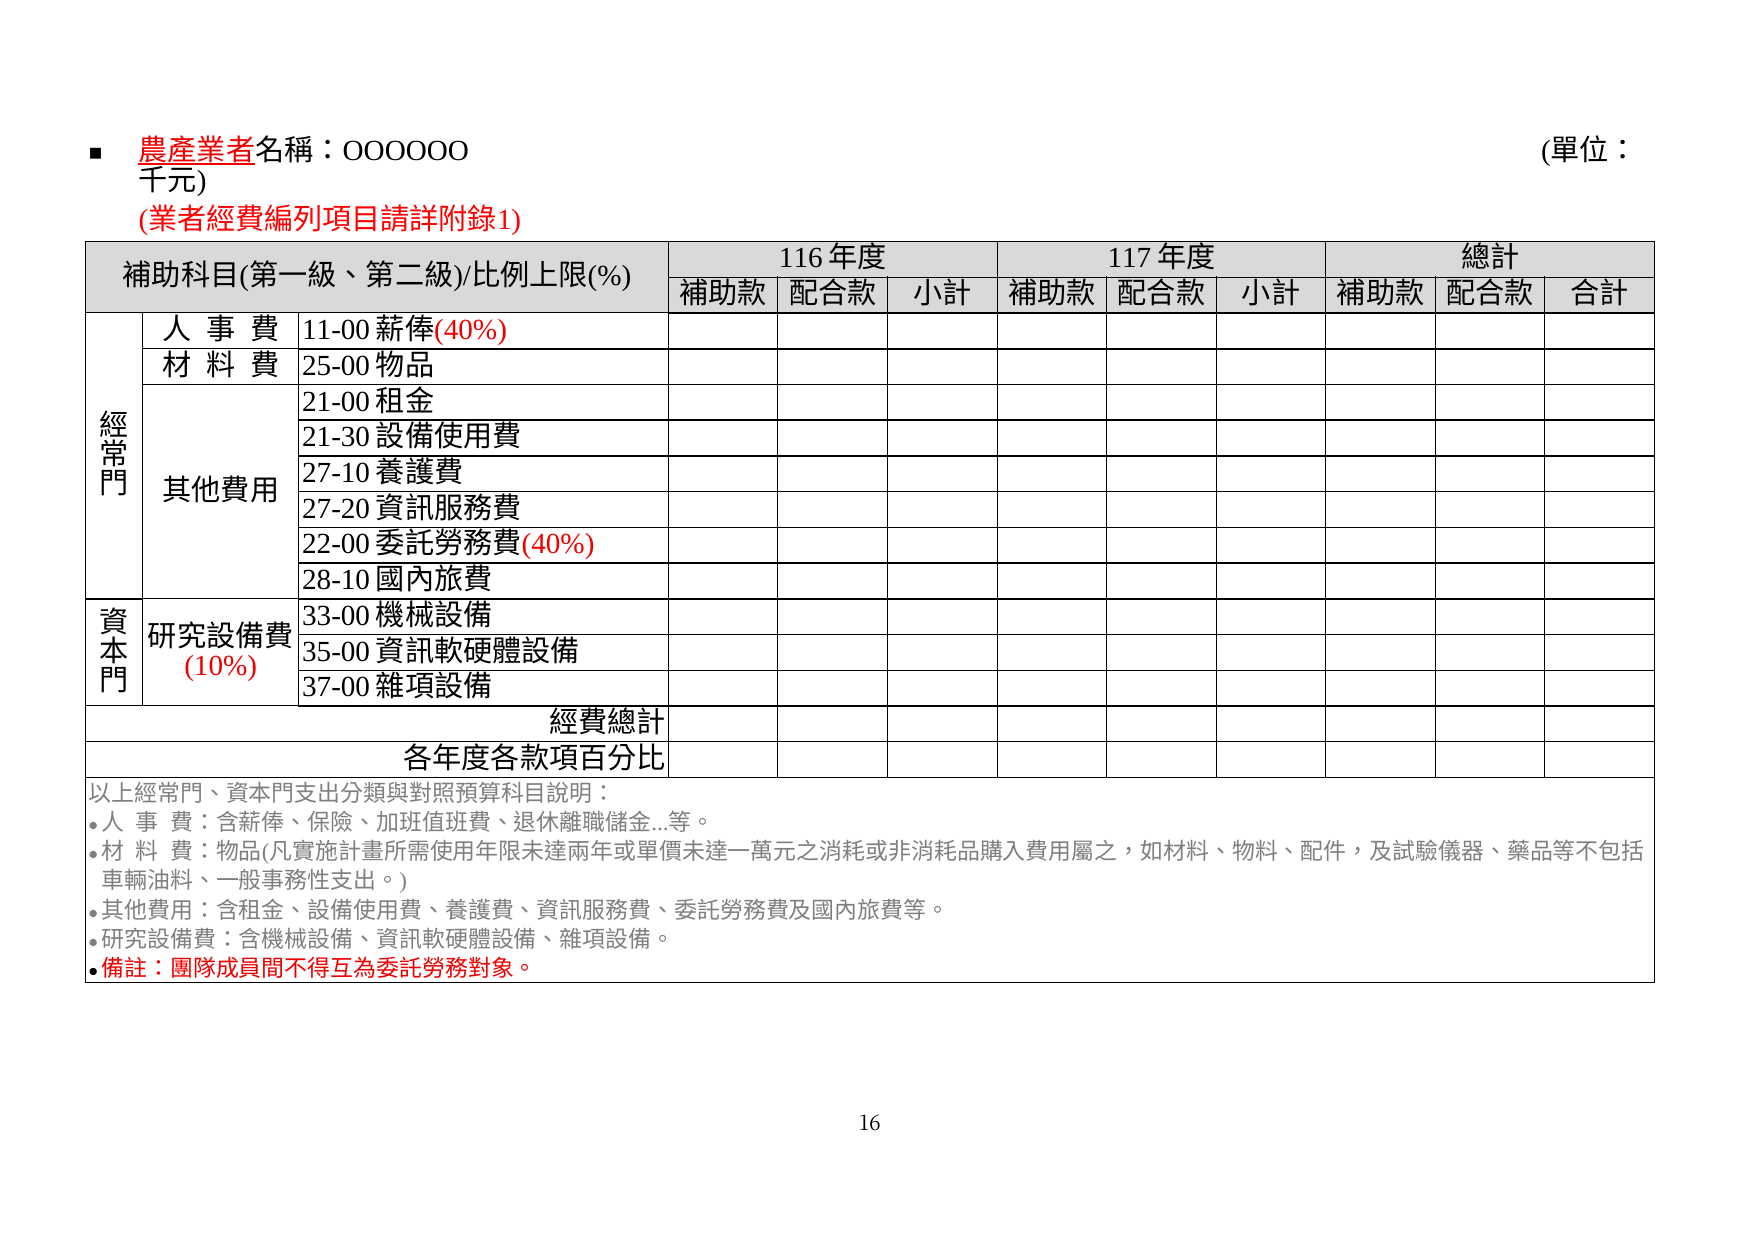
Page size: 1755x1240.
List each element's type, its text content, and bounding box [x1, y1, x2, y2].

table_cell [1217, 671, 1325, 705]
table_cell [1545, 528, 1654, 562]
table_cell [1545, 600, 1654, 634]
table_cell [1545, 564, 1654, 598]
table_cell [1326, 350, 1435, 384]
table_cell [1217, 742, 1325, 777]
table_cell [888, 742, 997, 777]
table_cell 27-10養護費 [299, 457, 668, 491]
table_cell [1326, 671, 1435, 705]
table_cell [1436, 492, 1544, 527]
table_cell 11-00薪俸(40%) [299, 313, 668, 348]
table_cell [998, 564, 1106, 598]
table_cell 33-00機械設備 [299, 600, 668, 634]
table_cell 21-30設備使用費 [299, 421, 668, 455]
table_cell [778, 742, 887, 777]
table_cell [1217, 600, 1325, 634]
table_cell [778, 492, 887, 527]
table_cell [888, 457, 997, 491]
table_cell 經費總計 [86, 706, 668, 741]
table_cell 配合款 [1436, 278, 1544, 312]
table_cell [1217, 314, 1325, 348]
table_cell [998, 457, 1106, 491]
table_cell [998, 635, 1106, 669]
table_cell [1217, 385, 1325, 419]
table_cell [1107, 671, 1216, 705]
table_cell 各年度各款項百分比 [86, 742, 668, 777]
table_cell 人 事 費 [143, 313, 298, 348]
table_cell [778, 421, 887, 455]
table_cell [669, 707, 777, 741]
table_cell [778, 564, 887, 598]
table_cell [1217, 350, 1325, 384]
table_cell [1436, 671, 1544, 705]
table_cell [1217, 492, 1325, 527]
table_cell [1436, 742, 1544, 777]
table_cell 經常門 [86, 313, 142, 598]
table_cell [1545, 421, 1654, 455]
table_cell 補助款 [998, 278, 1106, 312]
table_cell [669, 742, 777, 777]
table_cell [1436, 457, 1544, 491]
table_cell [1436, 564, 1544, 598]
table_cell [669, 314, 777, 348]
table_cell [1217, 635, 1325, 669]
table_cell 配合款 [778, 278, 887, 312]
table_cell [778, 671, 887, 705]
table_cell [998, 742, 1106, 777]
table_cell [888, 421, 997, 455]
table_cell [1326, 635, 1435, 669]
table_cell [888, 671, 997, 705]
table_header 農產業者名稱：OOOOOO (單位：千元) [85, 138, 1654, 196]
table_cell [1545, 350, 1654, 384]
table_cell [1107, 564, 1216, 598]
table_cell 27-20資訊服務費 [299, 492, 668, 527]
table_cell [669, 671, 777, 705]
table_cell 117年度 [998, 242, 1325, 276]
table_cell [778, 314, 887, 348]
table_cell [778, 600, 887, 634]
table_cell [669, 385, 777, 419]
table_cell [1326, 492, 1435, 527]
table_cell [888, 564, 997, 598]
table_cell [1436, 350, 1544, 384]
table_cell 25-00物品 [299, 350, 668, 384]
table_cell [1436, 600, 1544, 634]
table_cell [1436, 421, 1544, 455]
table_cell [778, 457, 887, 491]
table_cell [669, 528, 777, 562]
table_cell [998, 385, 1106, 419]
table_cell [998, 600, 1106, 634]
table_cell [1217, 457, 1325, 491]
table_cell [1436, 635, 1544, 669]
table_cell 研究設備費 (10%) [143, 599, 298, 705]
table_cell [1107, 492, 1216, 527]
table_cell 22-00委託勞務費(40%) [299, 528, 668, 562]
table_cell [1326, 385, 1435, 419]
table_cell [888, 492, 997, 527]
table_cell [1326, 421, 1435, 455]
table_cell [669, 635, 777, 669]
table_cell 材 料 費 [143, 349, 298, 384]
table_cell 資本門 [86, 600, 142, 705]
table_cell [998, 671, 1106, 705]
table_cell [1217, 421, 1325, 455]
table_cell [669, 421, 777, 455]
table_cell [998, 707, 1106, 741]
table_cell [1326, 742, 1435, 777]
table_cell [669, 457, 777, 491]
table_cell [888, 707, 997, 741]
table_cell [1107, 385, 1216, 419]
table_cell 小計 [888, 278, 997, 312]
table_cell [888, 350, 997, 384]
table_cell 補助款 [1326, 278, 1435, 312]
table_cell [1107, 600, 1216, 634]
table_cell [778, 528, 887, 562]
table_cell [1326, 707, 1435, 741]
table_cell [1545, 492, 1654, 527]
table_cell [1107, 528, 1216, 562]
table_cell [1326, 564, 1435, 598]
table_cell [1107, 350, 1216, 384]
table_cell [888, 600, 997, 634]
table_cell [1545, 457, 1654, 491]
table_cell 合計 [1545, 278, 1654, 312]
table_cell [998, 421, 1106, 455]
table_cell [1545, 707, 1654, 741]
table_cell [888, 635, 997, 669]
table_cell [778, 707, 887, 741]
table_cell [1217, 707, 1325, 741]
table_cell 37-00雜項設備 [299, 671, 668, 705]
table_cell [1217, 528, 1325, 562]
table_cell 21-00租金 [299, 385, 668, 419]
table_cell [1545, 742, 1654, 777]
table_cell [669, 600, 777, 634]
table_cell 28-10國內旅費 [299, 564, 668, 598]
table_cell [778, 385, 887, 419]
table_cell (業者經費編列項目請詳附錄1) [85, 196, 1654, 241]
table_cell [1107, 707, 1216, 741]
table_cell [1107, 457, 1216, 491]
table_cell [1217, 564, 1325, 598]
table_cell [1107, 421, 1216, 455]
table_cell 小計 [1217, 278, 1325, 312]
table_cell [1326, 600, 1435, 634]
table_cell [1545, 314, 1654, 348]
table_cell 總計 [1326, 242, 1654, 276]
table_cell [1326, 528, 1435, 562]
table_cell 116年度 [669, 242, 997, 276]
table_cell [998, 350, 1106, 384]
table_cell [1436, 385, 1544, 419]
table_cell [998, 492, 1106, 527]
table_cell 補助科目(第一級、第二級)/比例上限(%) [86, 242, 668, 312]
table_cell [778, 350, 887, 384]
table_cell [888, 314, 997, 348]
table_cell 以上經常門、資本門支出分類與對照預算科目說明： 人 事 費：含薪俸、保險、加班值班費、退休離職儲金...等。 材 料 費：物品(凡實施計畫所需使用年限未達兩年或單價未達一萬元之消耗或非消耗品購入費用屬之，如材料、物料、配件，及試驗儀器、藥品等不包括車輛油料、一般事務性支出。) 其他費用：含租金、設備使用費、養護費、資訊服務費、委託勞務費及國內旅費等。 研究設備費：含機械設備、資訊軟硬體設備、雜項設備。 備註：團隊成員間不得互為委託勞務對象。 [86, 778, 1654, 982]
table_cell [1107, 635, 1216, 669]
table_cell [888, 528, 997, 562]
table_cell [1436, 314, 1544, 348]
table_cell [1107, 314, 1216, 348]
table_cell 其他費用 [143, 385, 298, 598]
table_cell [998, 314, 1106, 348]
table_cell [1545, 635, 1654, 669]
table_cell [778, 635, 887, 669]
table_cell [669, 492, 777, 527]
table_cell 35-00資訊軟硬體設備 [299, 635, 668, 669]
table_cell [888, 385, 997, 419]
table_cell [1436, 528, 1544, 562]
table_cell [1545, 385, 1654, 419]
table_cell [1545, 671, 1654, 705]
table_cell [1326, 314, 1435, 348]
table_cell [1326, 457, 1435, 491]
table_cell [1436, 707, 1544, 741]
table_cell [669, 350, 777, 384]
table_cell [669, 564, 777, 598]
table_cell 補助款 [669, 278, 777, 312]
table_cell 配合款 [1107, 278, 1216, 312]
table_cell [1107, 742, 1216, 777]
table_cell [998, 528, 1106, 562]
